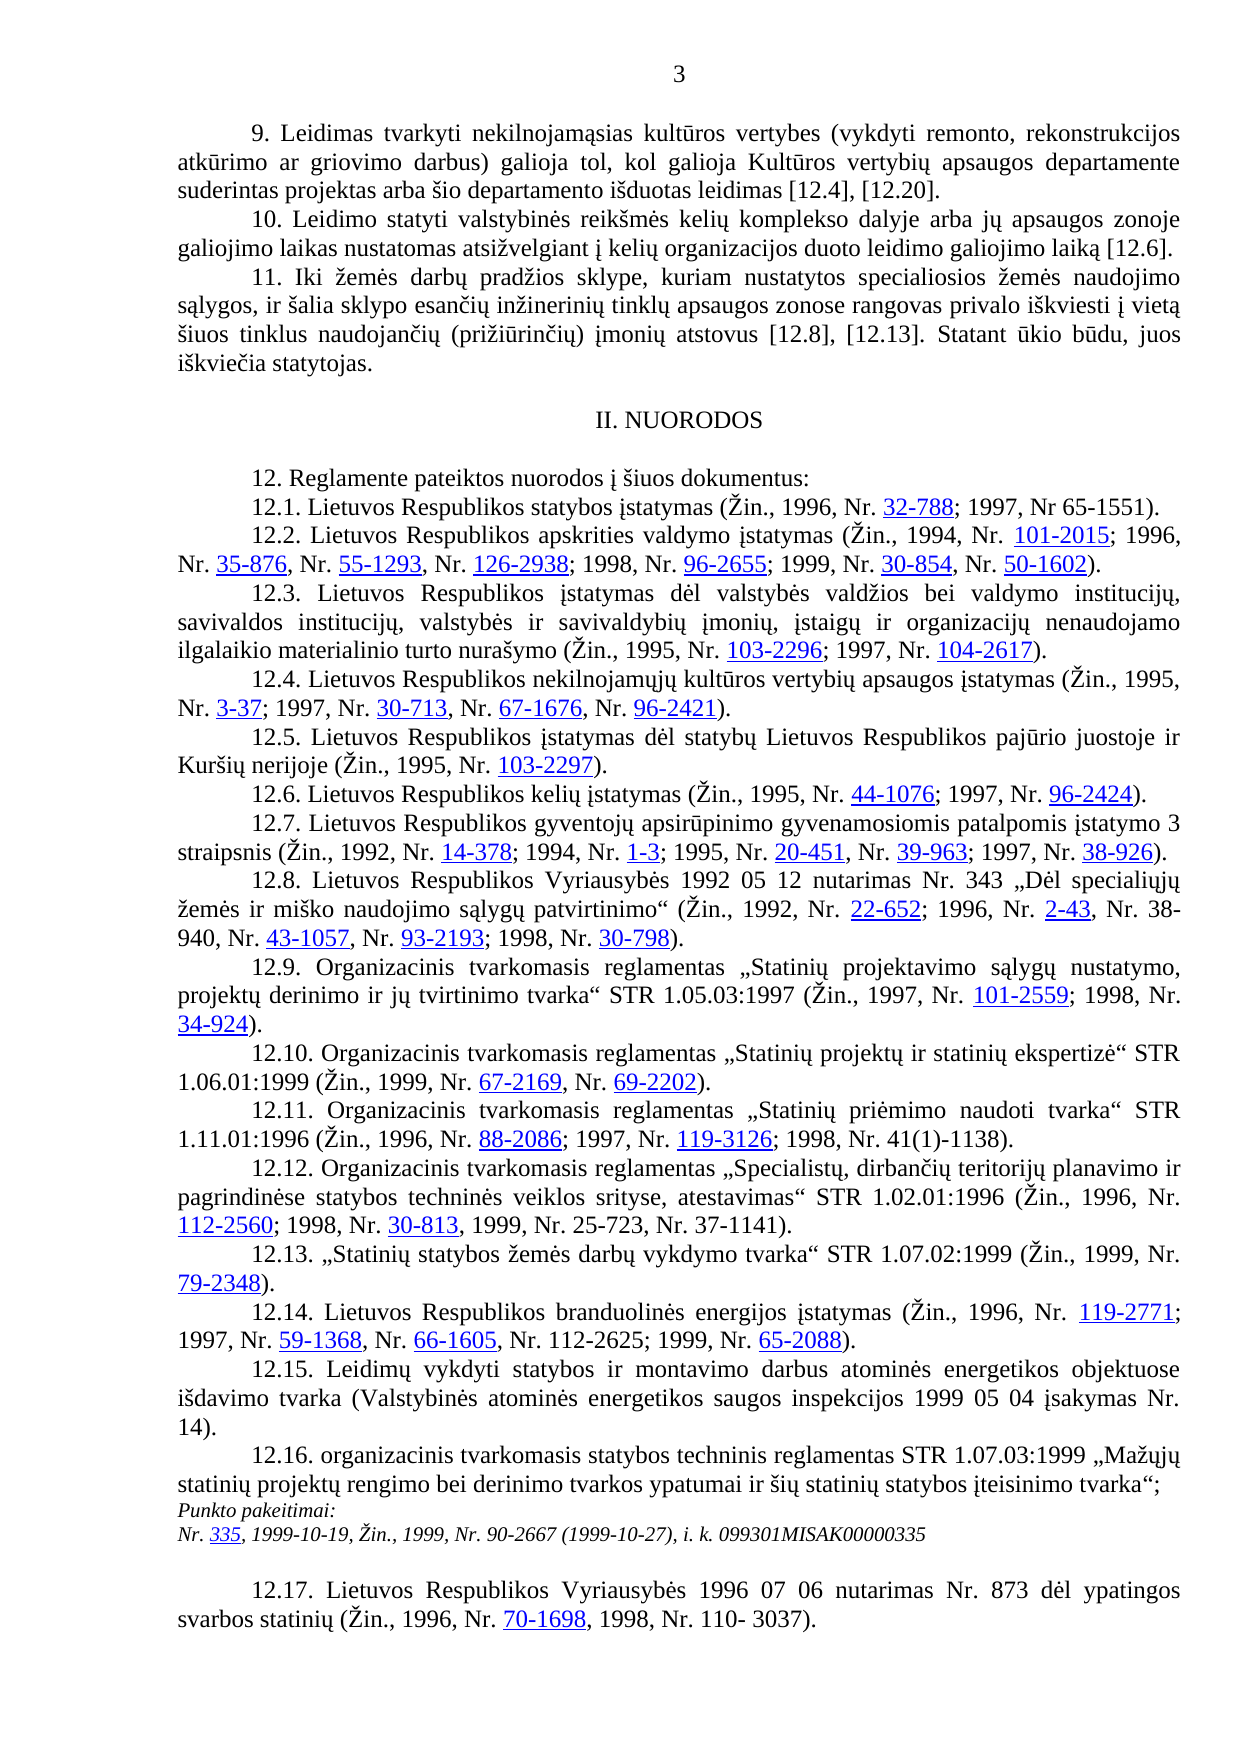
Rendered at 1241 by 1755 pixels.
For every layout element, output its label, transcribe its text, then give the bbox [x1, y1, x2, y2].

text 12.2. Lietuvos Respublikos apskrities valdymo įstatymas (Žin., 1994, Nr. 101-2015; 1996, Nr. 35-876, Nr. 55-1293, Nr. 126-2938; 1998, Nr. 96-2655; 1999, Nr. 30-854, Nr. 50-1602). [177, 521, 1181, 578]
text 12.9. Organizacinis tvarkomasis reglamentas „Statinių projektavimo sąlygų nustatymo, projektų derinimo ir jų tvirtinimo tvarka“ STR 1.05.03:1997 (Žin., 1997, Nr. 101-2559; 1998, Nr. 34-924). [177, 952, 1181, 1038]
text 12.16. organizacinis tvarkomasis statybos techninis reglamentas STR 1.07.03:1999 „Mažųjų statinių projektų rengimo bei derinimo tvarkos ypatumai ir šių statinių statybos įteisinimo tvarka“; [177, 1441, 1181, 1498]
text II. NUORODOS [177, 406, 1181, 434]
text 11. Iki žemės darbų pradžios sklype, kuriam nustatytos specialiosios žemės naudojimo sąlygos, ir šalia sklypo esančių inžinerinių tinklų apsaugos zonose rangovas privalo iškviesti į vietą šiuos tinklus naudojančių (prižiūrinčių) įmonių atstovus [12.8], [12.13]. Statant ūkio būdu, juos iškviečia statytojas. [177, 262, 1181, 377]
text 10. Leidimo statyti valstybinės reikšmės kelių komplekso dalyje arba jų apsaugos zonoje galiojimo laikas nustatomas atsižvelgiant į kelių organizacijos duoto leidimo galiojimo laiką [12.6]. [177, 204, 1181, 262]
text Nr. 335, 1999-10-19, Žin., 1999, Nr. 90-2667 (1999-10-27), i. k. 099301MISAK00000335 [177, 1522, 1181, 1546]
text 12.10. Organizacinis tvarkomasis reglamentas „Statinių projektų ir statinių ekspertizė“ STR 1.06.01:1999 (Žin., 1999, Nr. 67-2169, Nr. 69-2202). [177, 1038, 1181, 1096]
text 12.12. Organizacinis tvarkomasis reglamentas „Specialistų, dirbančių teritorijų planavimo ir pagrindinėse statybos techninės veiklos srityse, atestavimas“ STR 1.02.01:1996 (Žin., 1996, Nr. 112-2560; 1998, Nr. 30-813, 1999, Nr. 25-723, Nr. 37-1141). [177, 1153, 1181, 1239]
text 12.8. Lietuvos Respublikos Vyriausybės 1992 05 12 nutarimas Nr. 343 „Dėl specialiųjų žemės ir miško naudojimo sąlygų patvirtinimo“ (Žin., 1992, Nr. 22-652; 1996, Nr. 2-43, Nr. 38-940, Nr. 43-1057, Nr. 93-2193; 1998, Nr. 30-798). [177, 866, 1181, 952]
text 12.4. Lietuvos Respublikos nekilnojamųjų kultūros vertybių apsaugos įstatymas (Žin., 1995, Nr. 3-37; 1997, Nr. 30-713, Nr. 67-1676, Nr. 96-2421). [177, 664, 1181, 722]
text 12.17. Lietuvos Respublikos Vyriausybės 1996 07 06 nutarimas Nr. 873 dėl ypatingos svarbos statinių (Žin., 1996, Nr. 70-1698, 1998, Nr. 110- 3037). [177, 1575, 1181, 1632]
text 12.1. Lietuvos Respublikos statybos įstatymas (Žin., 1996, Nr. 32-788; 1997, Nr 65-1551). [177, 492, 1181, 521]
text 12.15. Leidimų vykdyti statybos ir montavimo darbus atominės energetikos objektuose išdavimo tvarka (Valstybinės atominės energetikos saugos inspekcijos 1999 05 04 įsakymas Nr. 14). [177, 1354, 1181, 1441]
text 9. Leidimas tvarkyti nekilnojamąsias kultūros vertybes (vykdyti remonto, rekonstrukcijos atkūrimo ar griovimo darbus) galioja tol, kol galioja Kultūros vertybių apsaugos departamente suderintas projektas arba šio departamento išduotas leidimas [12.4], [12.20]. [177, 118, 1181, 204]
text 12.14. Lietuvos Respublikos branduolinės energijos įstatymas (Žin., 1996, Nr. 119-2771; 1997, Nr. 59-1368, Nr. 66-1605, Nr. 112-2625; 1999, Nr. 65-2088). [177, 1297, 1181, 1354]
text 12. Reglamente pateiktos nuorodos į šiuos dokumentus: [177, 463, 1181, 492]
text 12.6. Lietuvos Respublikos kelių įstatymas (Žin., 1995, Nr. 44-1076; 1997, Nr. 96-2424). [177, 779, 1181, 808]
text 12.7. Lietuvos Respublikos gyventojų apsirūpinimo gyvenamosiomis patalpomis įstatymo 3 straipsnis (Žin., 1992, Nr. 14-378; 1994, Nr. 1-3; 1995, Nr. 20-451, Nr. 39-963; 1997, Nr. 38-926). [177, 808, 1181, 866]
text 12.13. „Statinių statybos žemės darbų vykdymo tvarka“ STR 1.07.02:1999 (Žin., 1999, Nr. 79-2348). [177, 1239, 1181, 1297]
text Punkto pakeitimai: [177, 1498, 1181, 1522]
text 12.5. Lietuvos Respublikos įstatymas dėl statybų Lietuvos Respublikos pajūrio juostoje ir Kuršių nerijoje (Žin., 1995, Nr. 103-2297). [177, 722, 1181, 779]
text 12.3. Lietuvos Respublikos įstatymas dėl valstybės valdžios bei valdymo institucijų, savivaldos institucijų, valstybės ir savivaldybių įmonių, įstaigų ir organizacijų nenaudojamo ilgalaikio materialinio turto nurašymo (Žin., 1995, Nr. 103-2296; 1997, Nr. 104-2617). [177, 578, 1181, 664]
text 12.11. Organizacinis tvarkomasis reglamentas „Statinių priėmimo naudoti tvarka“ STR 1.11.01:1996 (Žin., 1996, Nr. 88-2086; 1997, Nr. 119-3126; 1998, Nr. 41(1)-1138). [177, 1096, 1181, 1153]
